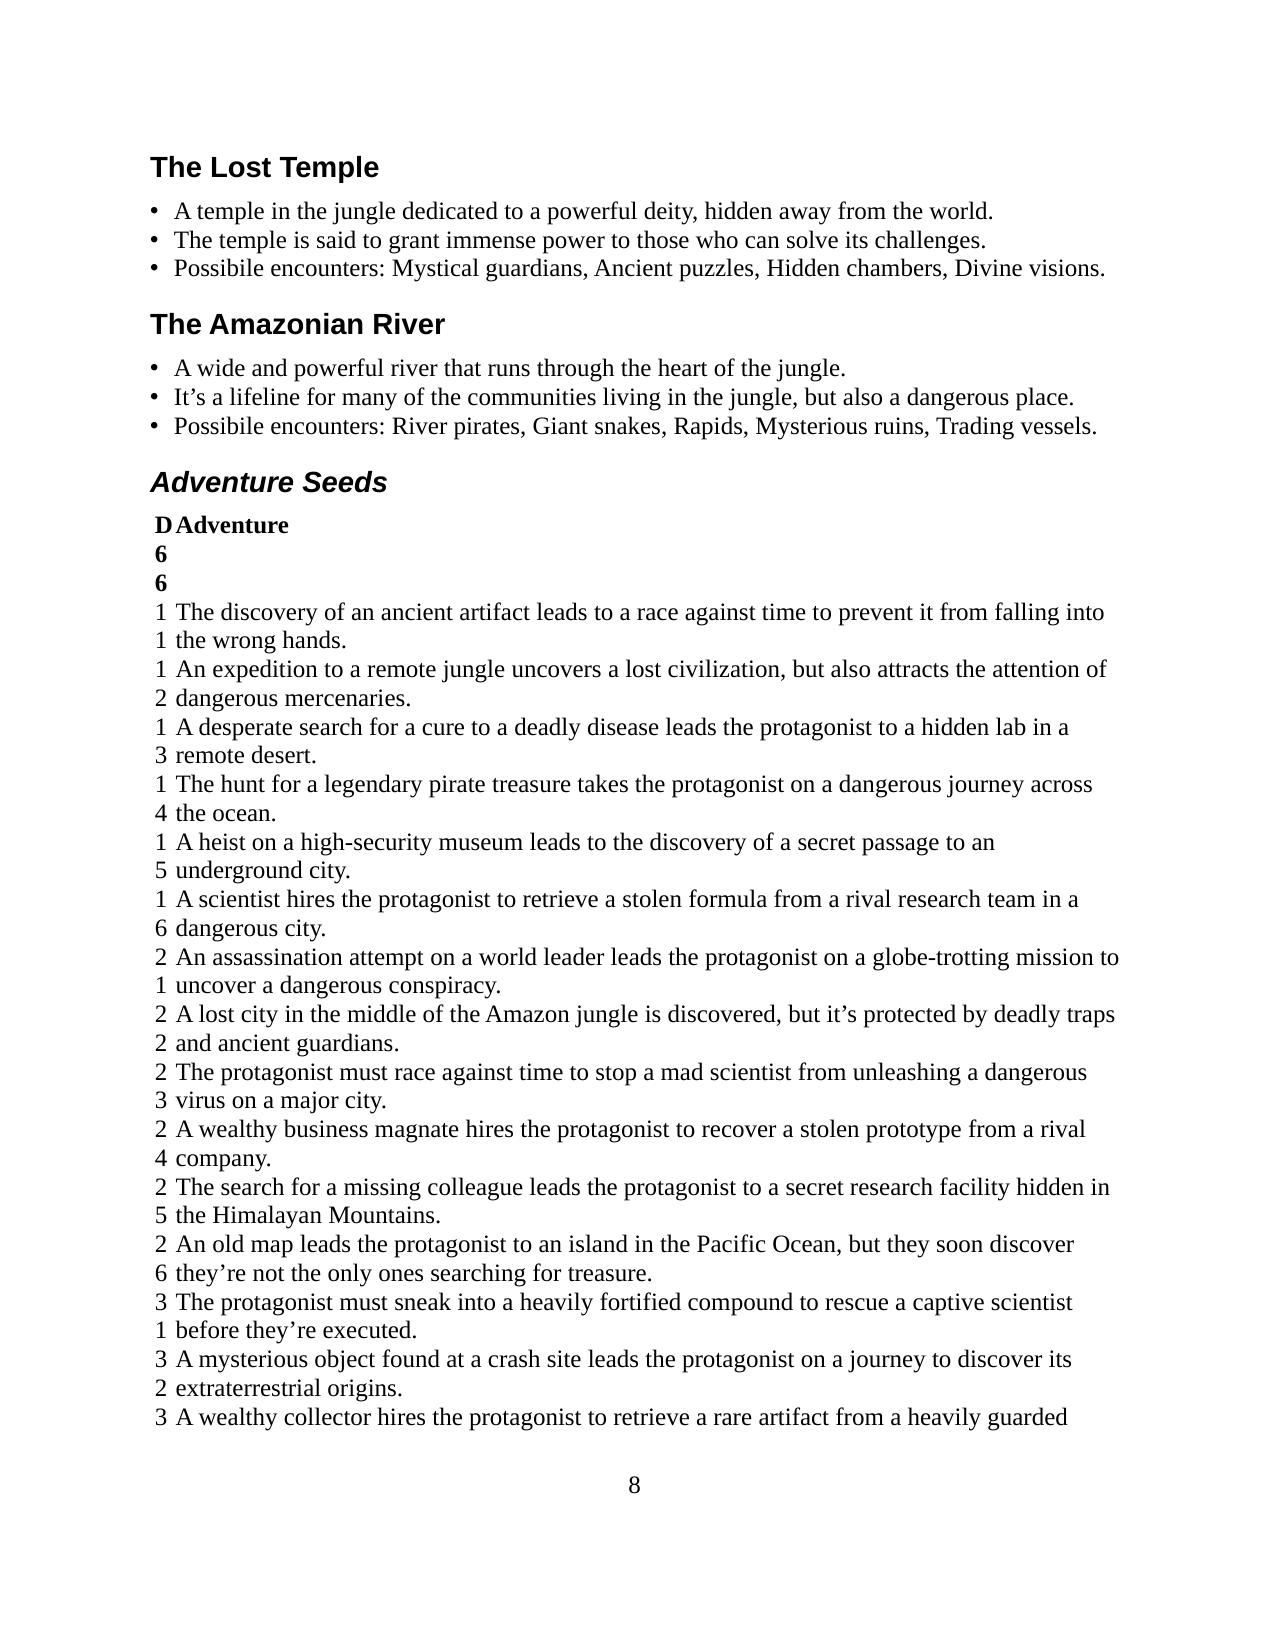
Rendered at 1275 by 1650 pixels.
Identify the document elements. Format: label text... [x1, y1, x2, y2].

table_cell An expedition to a remote jungle uncovers a lost civilization, but also attracts the attention of dangerous mercenaries. [171, 654, 1125, 712]
table_cell A mysterious object found at a crash site leads the protagonist on a journey to discover its extraterrestrial origins. [171, 1344, 1125, 1402]
table_header Adventure [171, 511, 1125, 597]
list The temple is said to grant immense power to those who can solve its challenges. [150, 225, 1125, 253]
table_cell 16 [150, 884, 171, 942]
table_cell The discovery of an ancient artifact leads to a race against time to prevent it from falling into the wrong hands. [171, 597, 1125, 654]
table_cell The protagonist must sneak into a heavily fortified compound to rescue a captive scientist before they’re executed. [171, 1287, 1125, 1344]
list Possibile encounters: River pirates, Giant snakes, Rapids, Mysterious ruins, Trading vessels. [150, 411, 1125, 439]
table_cell 11 [150, 597, 171, 654]
table_cell An old map leads the protagonist to an island in the Pacific Ocean, but they soon discover they’re not the only ones searching for treasure. [171, 1229, 1125, 1287]
table_cell A heist on a high-security museum leads to the discovery of a secret passage to an underground city. [171, 827, 1125, 884]
table_cell 13 [150, 712, 171, 769]
table_cell 12 [150, 654, 171, 712]
subtitle The Amazonian River [150, 307, 1125, 341]
table_cell A lost city in the middle of the Amazon jungle is discovered, but it’s protected by deadly traps and ancient guardians. [171, 999, 1125, 1057]
subtitle The Lost Temple [150, 150, 1125, 183]
table_cell A wealthy business magnate hires the protagonist to recover a stolen prototype from a rival company. [171, 1114, 1125, 1172]
table_cell The protagonist must race against time to stop a mad scientist from unleashing a dangerous virus on a major city. [171, 1057, 1125, 1114]
list It’s a lifeline for many of the communities living in the jungle, but also a dangerous place. [150, 382, 1125, 411]
table_cell 15 [150, 827, 171, 884]
table_cell 24 [150, 1114, 171, 1172]
table_cell 14 [150, 769, 171, 827]
table_cell The search for a missing colleague leads the protagonist to a secret research facility hidden in the Himalayan Mountains. [171, 1172, 1125, 1229]
subtitle Adventure Seeds [150, 464, 1125, 498]
table_cell An assassination attempt on a world leader leads the protagonist on a globe-trotting mission to uncover a dangerous conspiracy. [171, 942, 1125, 999]
list A wide and powerful river that runs through the heart of the jungle. [150, 353, 1125, 382]
table_cell 26 [150, 1229, 171, 1287]
table_cell 21 [150, 942, 171, 999]
table_cell A wealthy collector hires the protagonist to retrieve a rare artifact from a heavily guarded [171, 1402, 1125, 1431]
list A temple in the jungle dedicated to a powerful deity, hidden away from the world. [150, 196, 1125, 225]
list Possibile encounters: Mystical guardians, Ancient puzzles, Hidden chambers, Divine visions. [150, 253, 1125, 282]
table_cell 3 [150, 1402, 171, 1431]
table_cell The hunt for a legendary pirate treasure takes the protagonist on a dangerous journey across the ocean. [171, 769, 1125, 827]
table_cell A desperate search for a cure to a deadly disease leads the protagonist to a hidden lab in a remote desert. [171, 712, 1125, 769]
table_cell 31 [150, 1287, 171, 1344]
table_cell 22 [150, 999, 171, 1057]
table_cell 23 [150, 1057, 171, 1114]
table_cell 25 [150, 1172, 171, 1229]
table_cell 32 [150, 1344, 171, 1402]
table_cell A scientist hires the protagonist to retrieve a stolen formula from a rival research team in a dangerous city. [171, 884, 1125, 942]
table_header D66 [150, 511, 171, 597]
